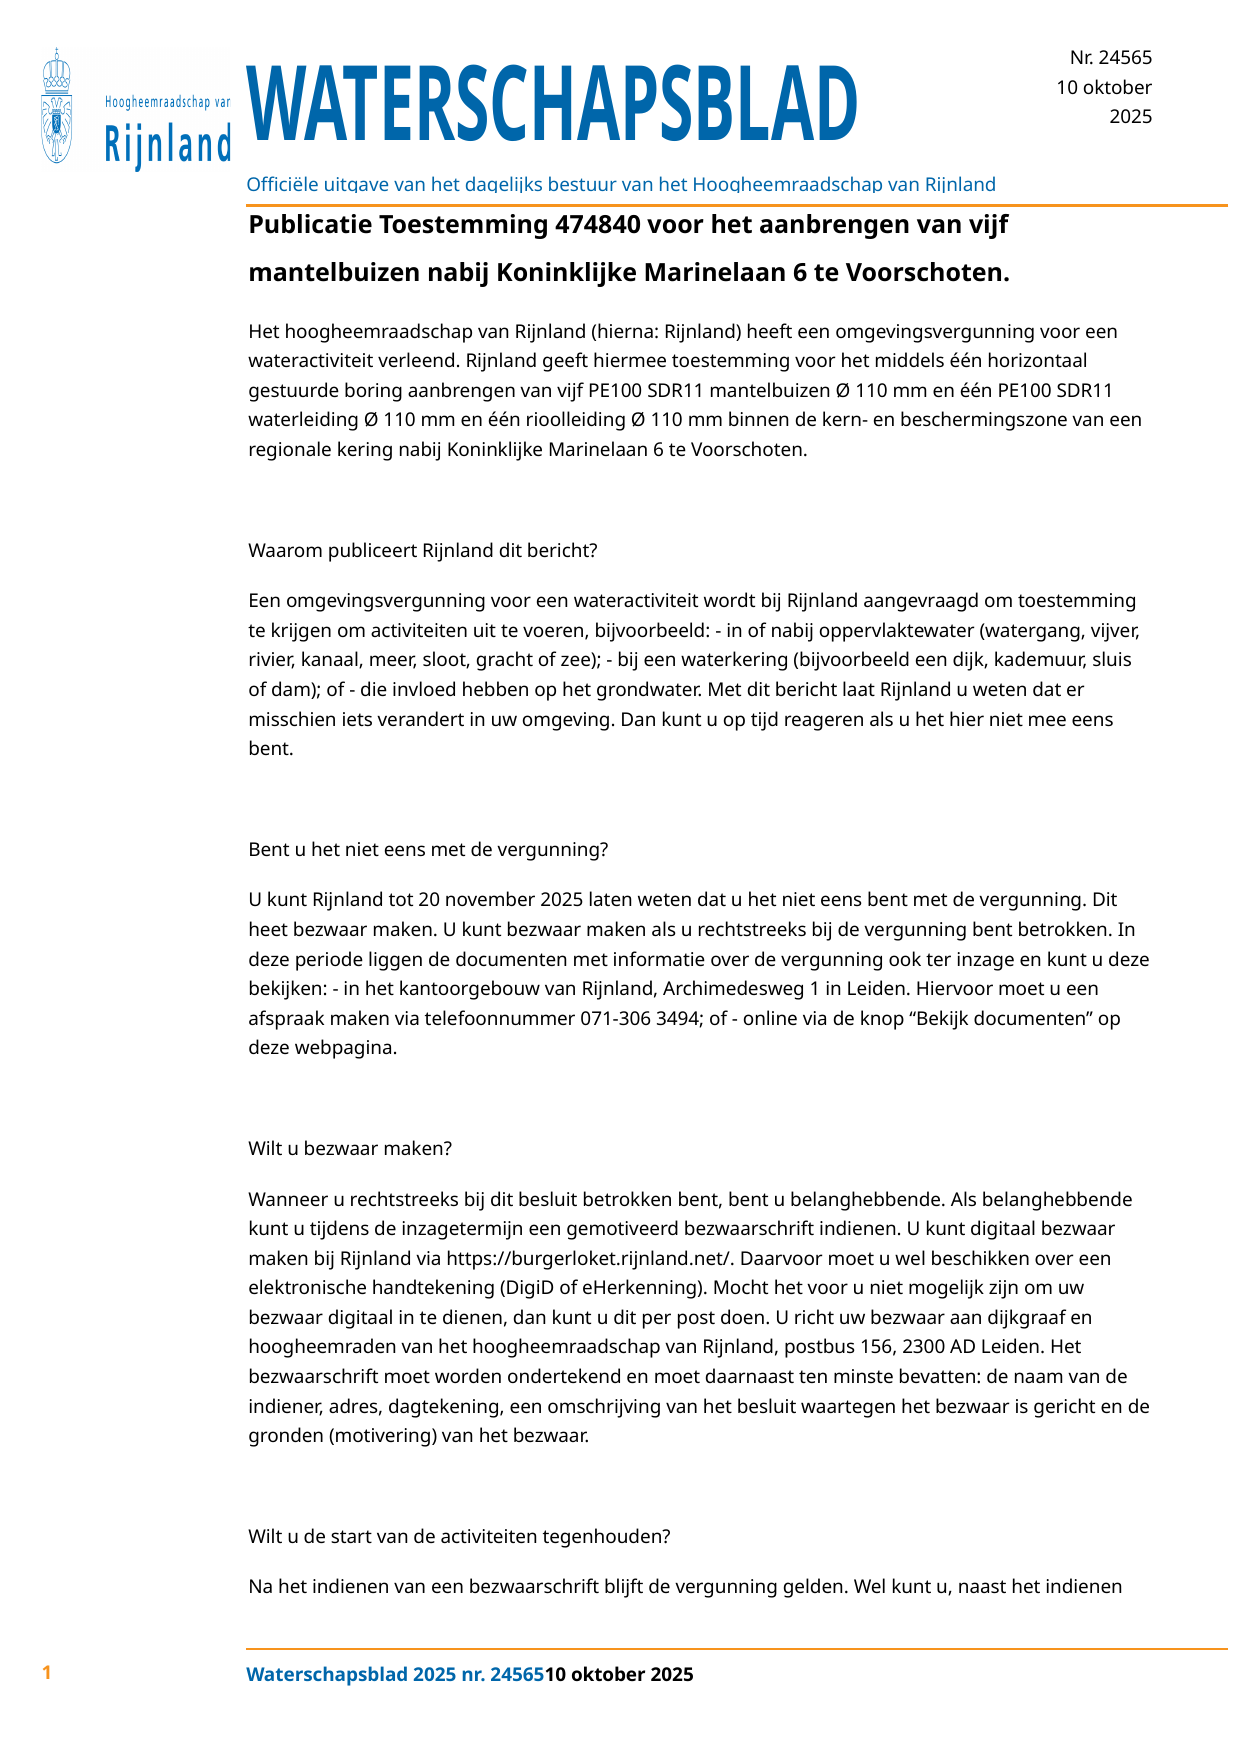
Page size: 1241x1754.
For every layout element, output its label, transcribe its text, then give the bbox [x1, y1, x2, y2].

text Na het indienen van een bezwaarschrift blijft de vergunning gelden. Wel kunt u, naast het indienen [248, 1574, 1152, 1599]
text Bent u het niet eens met de vergunning? [248, 836, 1152, 862]
picture [41, 47, 231, 172]
text Wanneer u rechtstreeks bij dit besluit betrokken bent, bent u belanghebbende. Als belanghebbende kunt u tijdens de inzagetermijn een gemotiveerd bezwaarschrift indienen. U kunt digitaal bezwaar maken bij Rijnland via https://burgerloket.rijnland.net/. Daarvoor moet u wel beschikken over een elektronische handtekening (DigiD of eHerkenning). Mocht het voor u niet mogelijk zijn om uw bezwaar digitaal in te dienen, dan kunt u dit per post doen. U richt uw bezwaar aan dijkgraaf en hoogheemraden van het hoogheemraadschap van Rijnland, postbus 156, 2300 AD Leiden. Het bezwaarschrift moet worden ondertekend en moet daarnaast ten minste bevatten: de naam van de indiener, adres, dagtekening, een omschrijving van het besluit waartegen het bezwaar is gericht en de gronden (motivering) van het bezwaar. [248, 1186, 1152, 1448]
text Een omgevingsvergunning voor een wateractiviteit wordt bij Rijnland aangevraagd om toestemming te krijgen om activiteiten uit te voeren, bijvoorbeeld: - in of nabij oppervlaktewater (watergang, vijver, rivier, kanaal, meer, sloot, gracht of zee); - bij een waterkering (bijvoorbeeld een dijk, kademuur, sluis of dam); of - die invloed hebben op het grondwater. Met dit bericht laat Rijnland u weten dat er misschien iets verandert in uw omgeving. Dan kunt u op tijd reageren als u het hier niet mee eens bent. [248, 587, 1152, 761]
text Publicatie Toestemming 474840 voor het aanbrengen van vijf mantelbuizen nabij Koninklijke Marinelaan 6 te Voorschoten. [248, 207, 1152, 288]
text Wilt u bezwaar maken? [248, 1135, 1152, 1161]
text Wilt u de start van de activiteiten tegenhouden? [248, 1523, 1152, 1549]
text U kunt Rijnland tot 20 november 2025 laten weten dat u het niet eens bent met de vergunning. Dit heet bezwaar maken. U kunt bezwaar maken als u rechtstreeks bij de vergunning bent betrokken. In deze periode liggen de documenten met informatie over de vergunning ook ter inzage en kunt u deze bekijken: - in het kantoorgebouw van Rijnland, Archimedesweg 1 in Leiden. Hiervoor moet u een afspraak maken via telefoonnummer 071-306 3494; of - online via de knop “Bekijk documenten” op deze webpagina. [248, 887, 1152, 1060]
text Waarom publiceert Rijnland dit bericht? [248, 537, 1152, 563]
text Het hoogheemraadschap van Rijnland (hierna: Rijnland) heeft een omgevingsvergunning voor een wateractiviteit verleend. Rijnland geeft hiermee toestemming voor het middels één horizontaal gestuurde boring aanbrengen van vijf PE100 SDR11 mantelbuizen Ø 110 mm en één PE100 SDR11 waterleiding Ø 110 mm en één rioolleiding Ø 110 mm binnen de kern- en beschermingszone van een regionale kering nabij Koninklijke Marinelaan 6 te Voorschoten. [248, 318, 1152, 462]
